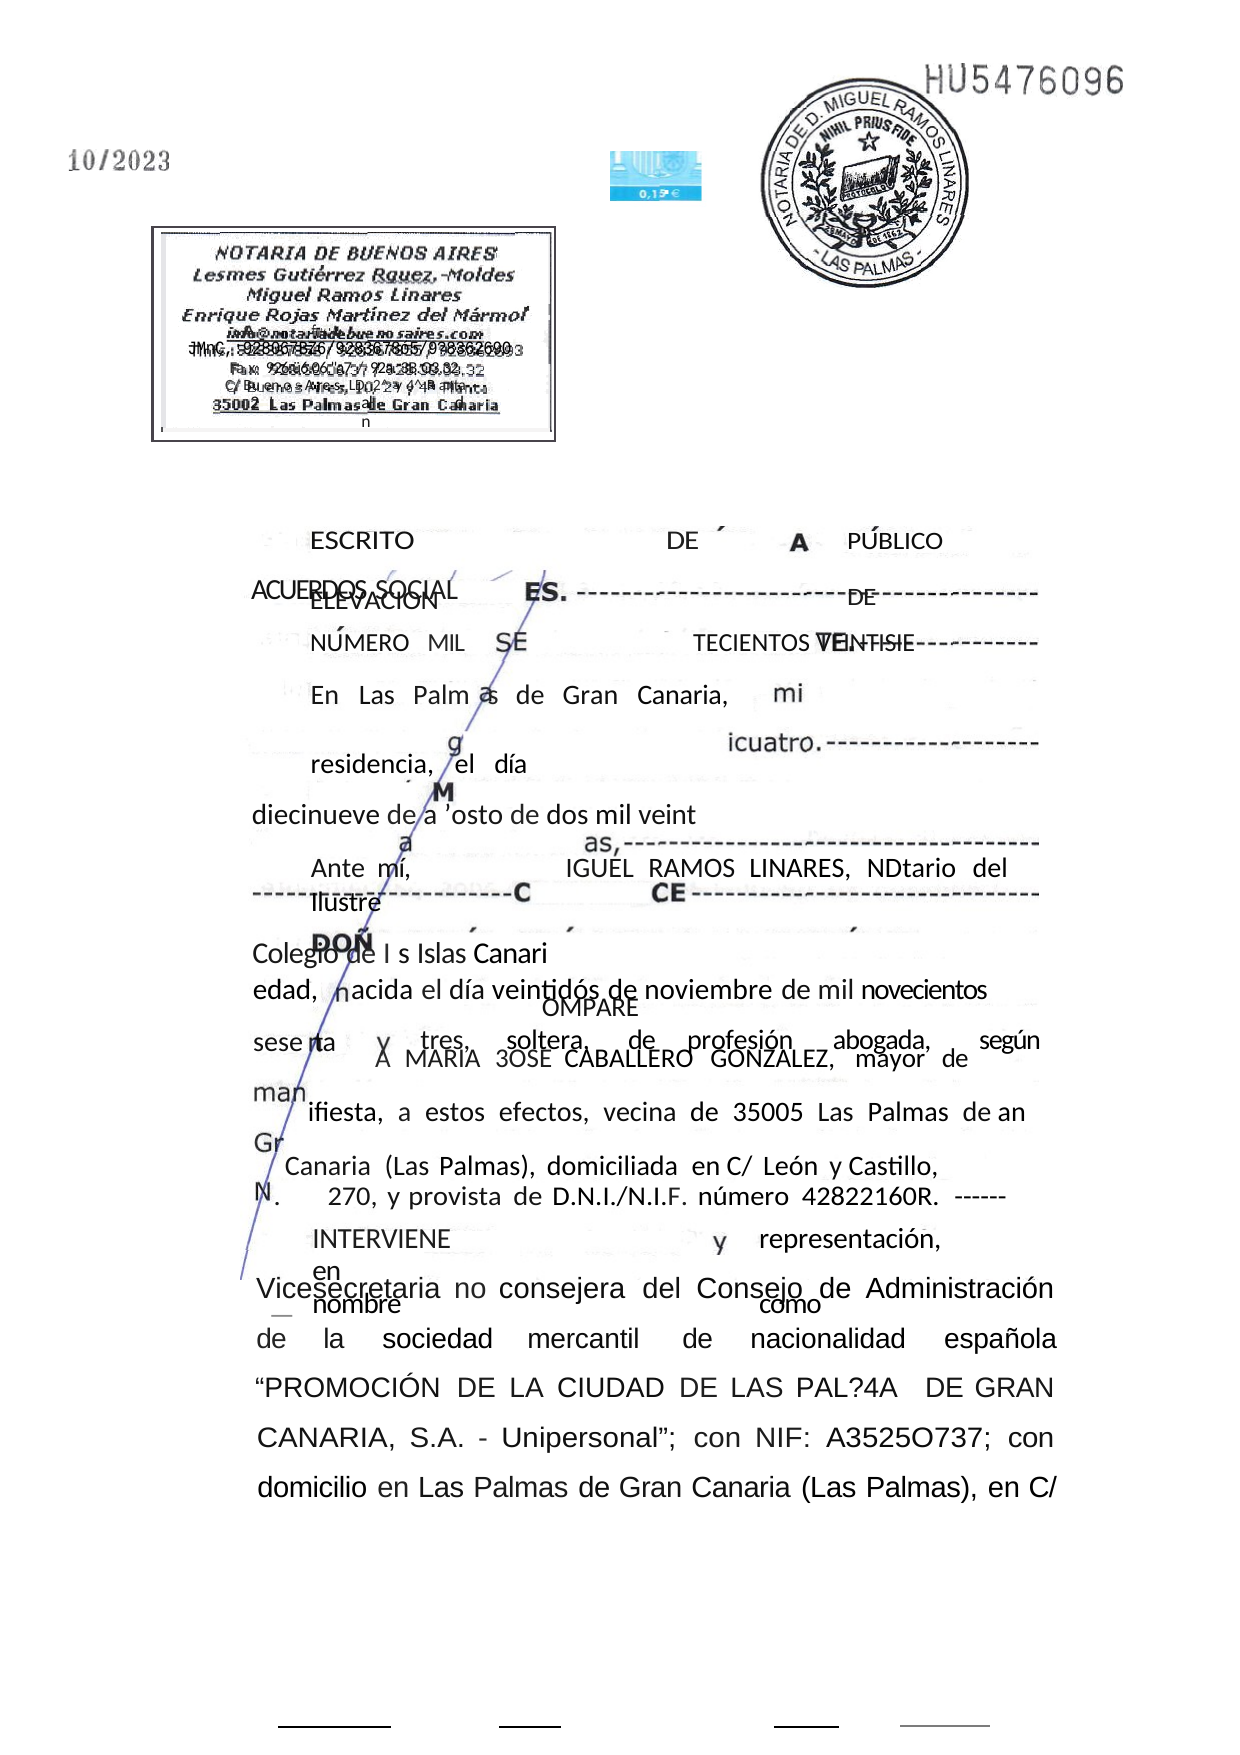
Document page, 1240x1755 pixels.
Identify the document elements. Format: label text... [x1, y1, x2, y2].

text — [271, 1304, 1181, 1329]
subtitle domicilio en Las Palmas de Gran Canaria (Las Palmas), en C/ [257, 1470, 1181, 1504]
subtitle Vicesecretaria no consejera del Consejo de Administración [256, 1279, 1181, 1304]
text CANARIA, S.A. - Unipersonal”; con NIF: A3525O737; con [257, 1421, 1181, 1454]
text de la sociedad mercantil de nacionalidad española [256, 1329, 1181, 1354]
text “PROMOCIÓN DE LA CIUDAD DE LAS PAL?4A DE GRAN [255, 1371, 1181, 1403]
